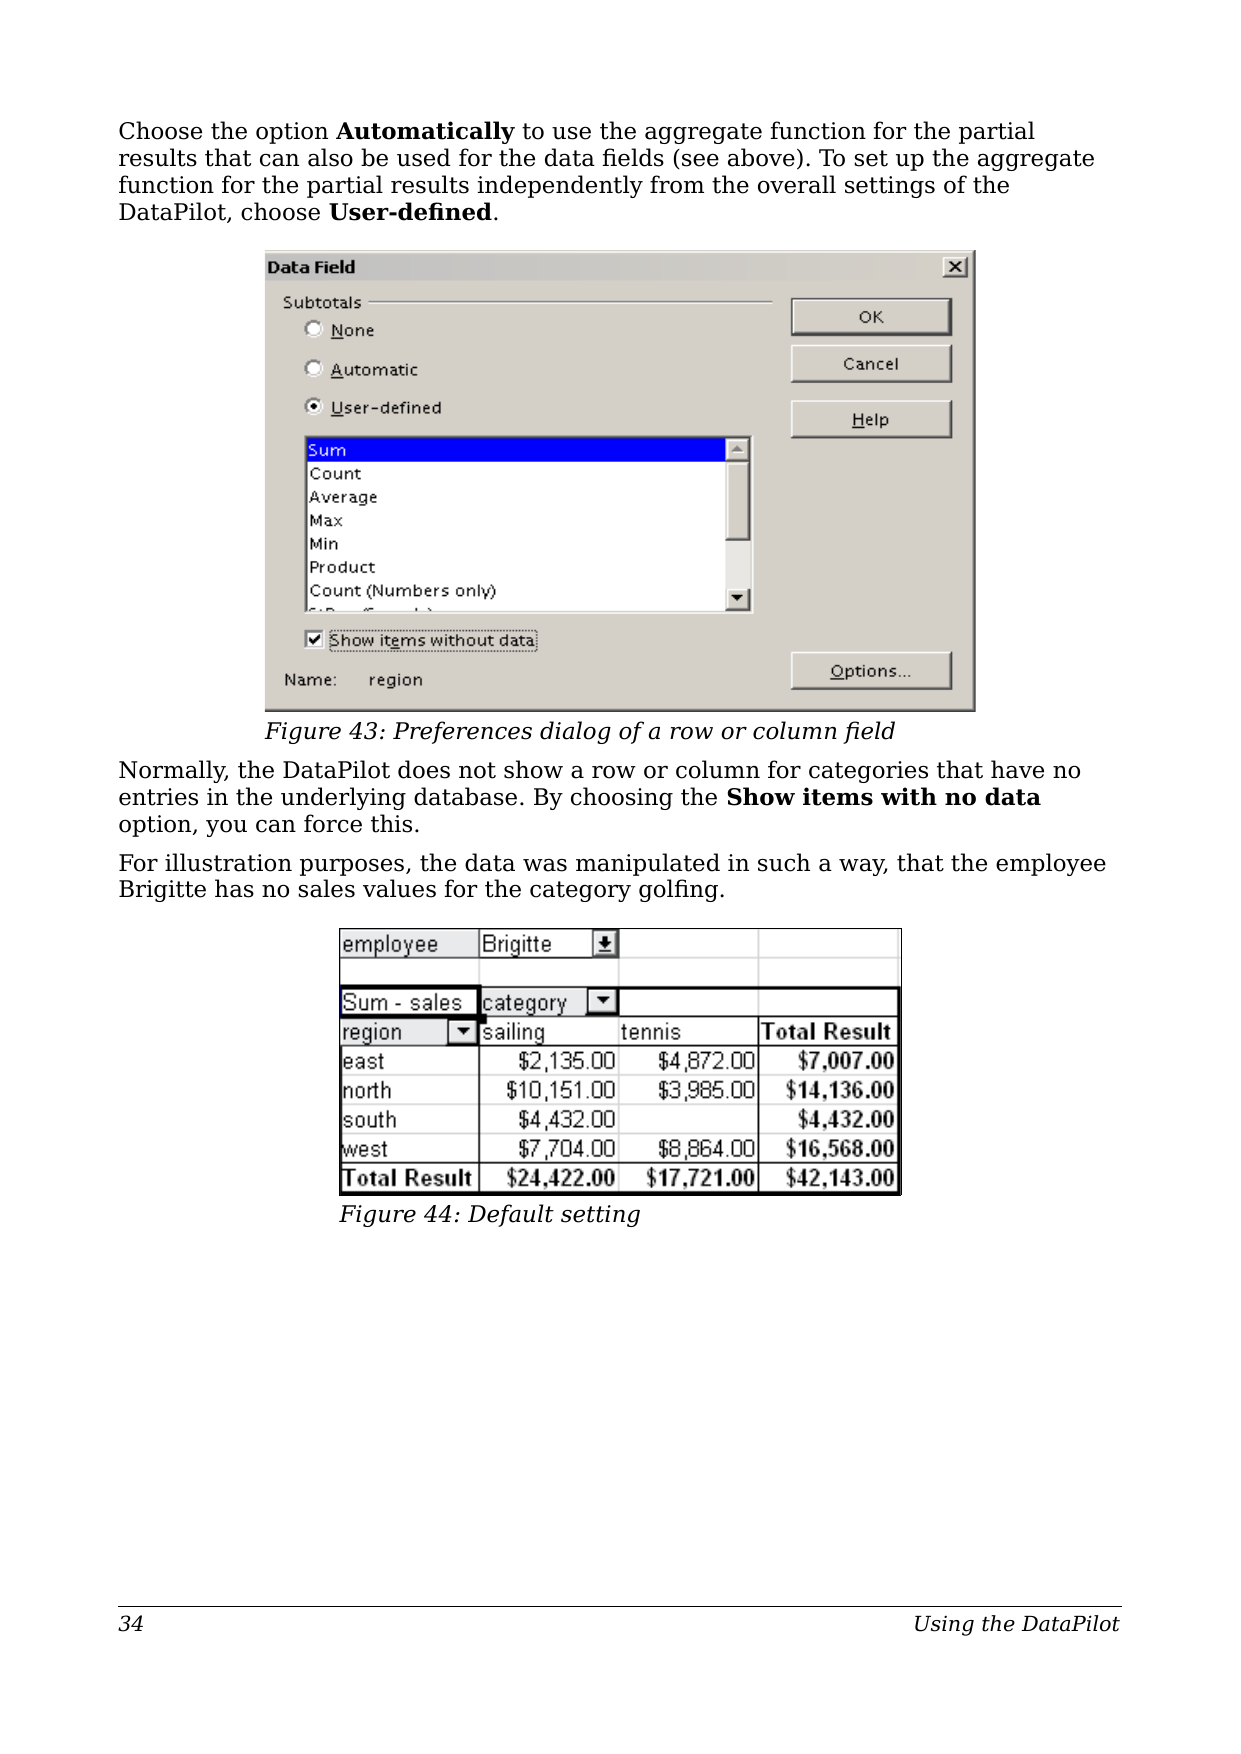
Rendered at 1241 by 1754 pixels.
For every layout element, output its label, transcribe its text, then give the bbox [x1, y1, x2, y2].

text For illustration purposes, the data was manipulated in such a way, that the employee Brigitte has no sales values for the category golfing. [118, 850, 1122, 903]
text Normally, the DataPilot does not show a row or column for categories that have no entries in the underlying database. By choosing the Show items with no data option, you can force this. [118, 757, 1122, 837]
text Figure 44: Default setting [339, 1202, 901, 1228]
text Figure 43: Preferences dialog of a row or column field [265, 718, 976, 744]
picture [264, 250, 976, 712]
text Choose the option Automatically to use the aggregate function for the partial results that can also be used for the data fields (see above). To set up the aggregate function for the partial results independently from the overall settings of the DataPilot, choose User-defined. [118, 118, 1122, 225]
picture [340, 929, 901, 1195]
